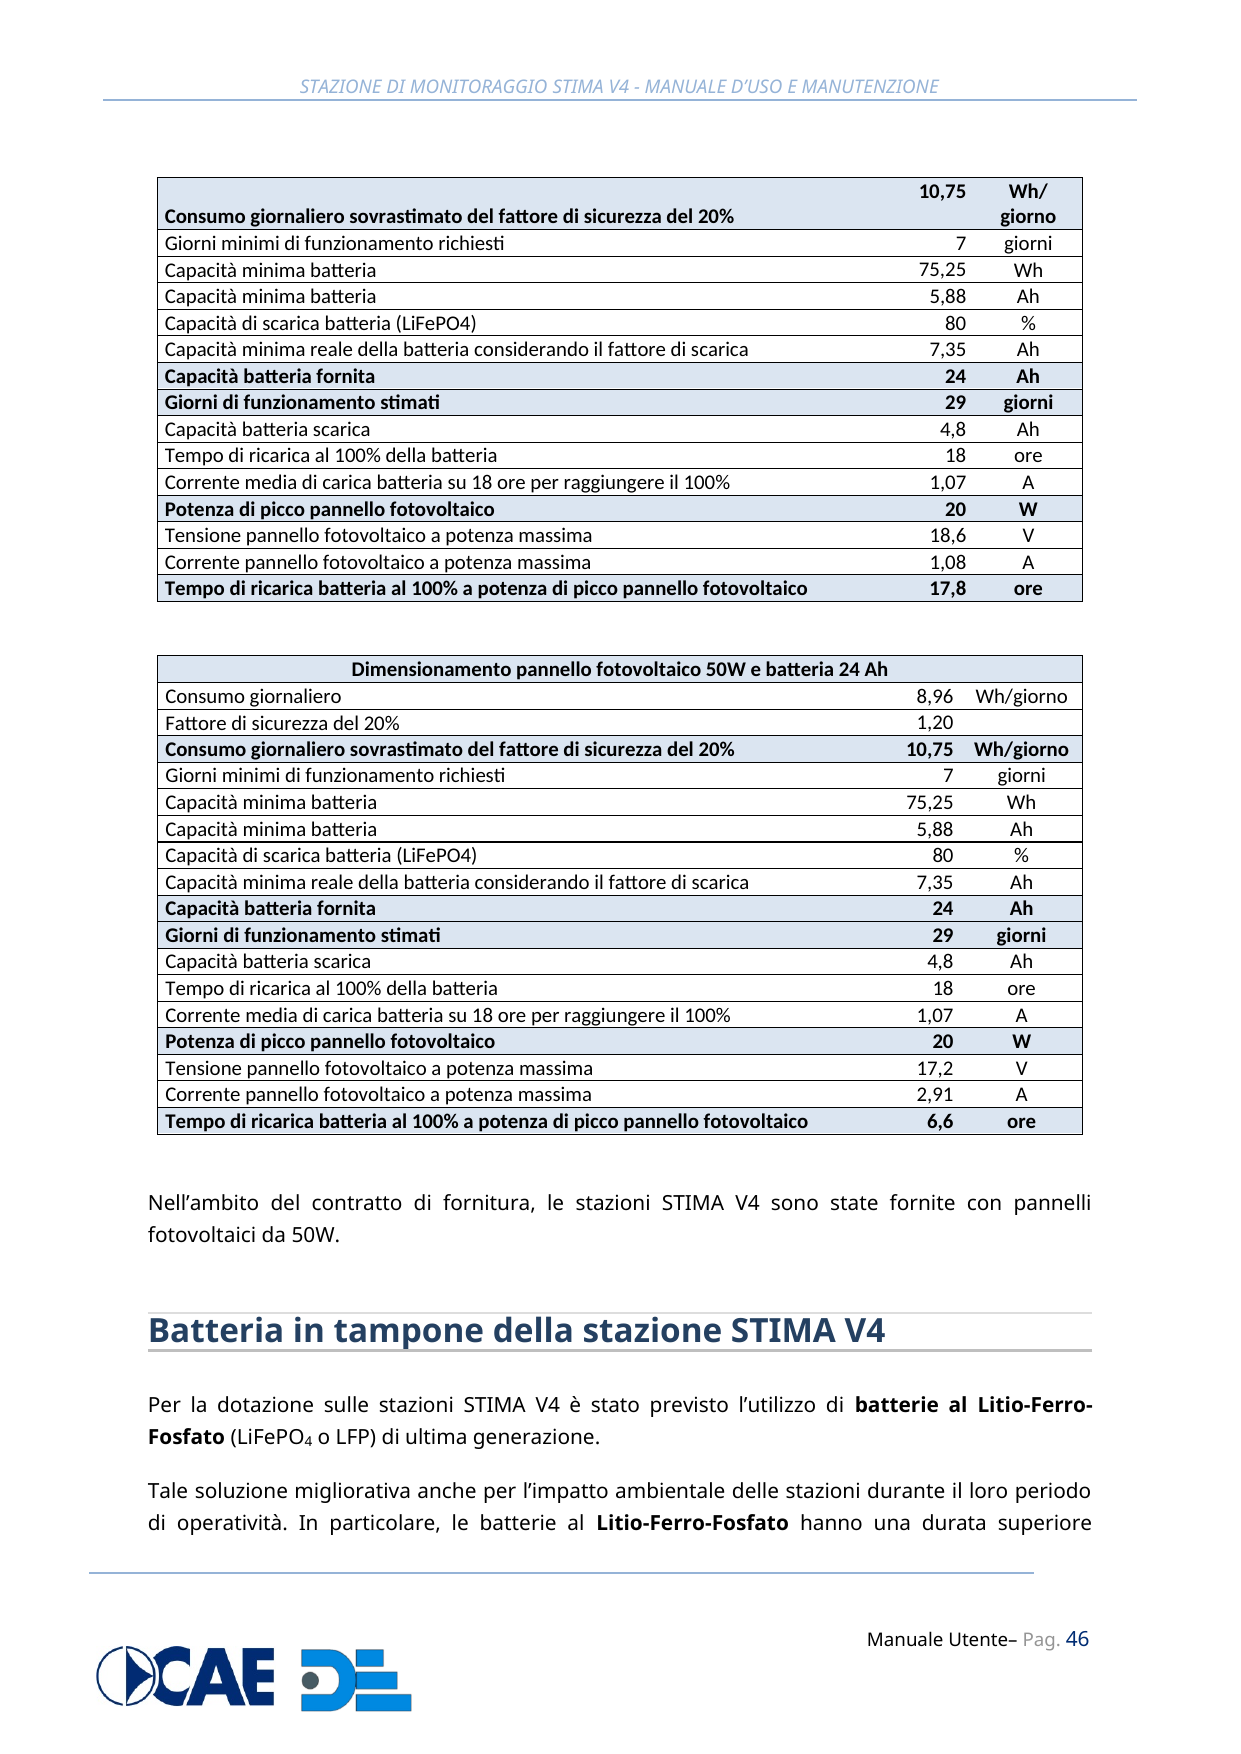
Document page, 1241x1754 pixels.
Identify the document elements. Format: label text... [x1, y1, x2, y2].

table_cell Capacità di scarica batteria (LiFePO4) [158, 843, 896, 868]
table_cell 1,08 [896, 549, 973, 574]
table_cell Tensione pannello fotovoltaico a potenza massima [158, 1055, 896, 1080]
table_cell Ah [973, 363, 1082, 388]
table_cell Wh/giorno [973, 178, 1082, 229]
table_cell 1,07 [896, 1002, 961, 1027]
table_cell 1,07 [896, 469, 973, 495]
table_cell Ah [973, 283, 1082, 309]
table_cell 7 [896, 230, 973, 256]
table_cell giorni [973, 390, 1082, 415]
table_cell Capacità minima reale della batteria considerando il fattore di scarica [158, 336, 896, 362]
table_cell Capacità minima reale della batteria considerando il fattore di scarica [158, 869, 896, 894]
table_cell Fattore di sicurezza del 20% [158, 710, 896, 735]
table_cell 10,75 [896, 736, 961, 762]
table_cell Ah [961, 869, 1082, 894]
table_cell Giorni di funzionamento stimati [158, 922, 896, 948]
table_cell 18,6 [896, 522, 973, 548]
table_cell 7,35 [896, 869, 961, 894]
table_cell Corrente pannello fotovoltaico a potenza massima [158, 549, 896, 574]
table_cell Giorni minimi di funzionamento richiesti [158, 230, 896, 256]
table_cell Ah [961, 896, 1082, 921]
table_cell Corrente media di carica batteria su 18 ore per raggiungere il 100% [158, 469, 896, 495]
table_cell Capacità minima batteria [158, 789, 896, 815]
table_cell Potenza di picco pannello fotovoltaico [158, 1028, 896, 1054]
table_cell A [973, 549, 1082, 574]
table_cell 29 [896, 390, 973, 415]
table_cell 18 [896, 975, 961, 1001]
table_cell Ah [961, 816, 1082, 841]
table_cell Consumo giornaliero sovrastimato del fattore di sicurezza del 20% [158, 736, 896, 762]
table_cell Consumo giornaliero sovrastimato del fattore di sicurezza del 20% [158, 178, 896, 229]
text Per la dotazione sulle stazioni STIMA V4 è stato previsto l’utilizzo di batterie al Litio-Ferro-Fosfato (LiFePO4 o LFP) di ultima generazione. [148, 1390, 1092, 1451]
table_cell Corrente media di carica batteria su 18 ore per raggiungere il 100% [158, 1002, 896, 1027]
table_cell 7,35 [896, 336, 973, 362]
table_cell Tempo di ricarica batteria al 100% a potenza di picco pannello fotovoltaico [158, 1108, 896, 1133]
table_cell 80 [896, 843, 961, 868]
table_cell Wh [973, 257, 1082, 282]
table_cell A [961, 1081, 1082, 1107]
table_cell 75,25 [896, 789, 961, 815]
table_cell giorni [973, 230, 1082, 256]
table_cell V [973, 522, 1082, 548]
table_cell Capacità minima batteria [158, 816, 896, 841]
table_cell Wh/giorno [961, 683, 1082, 708]
table_cell Consumo giornaliero [158, 683, 896, 708]
table_cell [961, 710, 1082, 735]
table_cell Giorni minimi di funzionamento richiesti [158, 763, 896, 788]
table_cell Capacità di scarica batteria (LiFePO4) [158, 310, 896, 335]
table_cell Tempo di ricarica batteria al 100% a potenza di picco pannello fotovoltaico [158, 575, 896, 601]
table_cell A [973, 469, 1082, 495]
table_cell 4,8 [896, 949, 961, 974]
table_cell W [973, 496, 1082, 521]
table_cell 75,25 [896, 257, 973, 282]
table_cell Wh/giorno [961, 736, 1082, 762]
table_cell Ah [973, 416, 1082, 442]
table_header Dimensionamento pannello fotovoltaico 50W e batteria 24 Ah [158, 656, 1082, 682]
table_cell Tempo di ricarica al 100% della batteria [158, 975, 896, 1001]
table_cell giorni [961, 922, 1082, 948]
table_cell Giorni di funzionamento stimati [158, 390, 896, 415]
table_cell 1,20 [896, 710, 961, 735]
subtitle Batteria in tampone della stazione STIMA V4 [148, 1314, 1092, 1349]
text Nell’ambito del contratto di fornitura, le stazioni STIMA V4 sono state fornite con pannelli fotovoltaici da 50W. [148, 1188, 1092, 1249]
table_cell 8,96 [896, 683, 961, 708]
table_cell giorni [961, 763, 1082, 788]
table_cell Ah [973, 336, 1082, 362]
table_cell 24 [896, 896, 961, 921]
table_cell Capacità batteria scarica [158, 949, 896, 974]
table_cell W [961, 1028, 1082, 1054]
table_cell 20 [896, 496, 973, 521]
table_cell Capacità batteria fornita [158, 896, 896, 921]
table_cell 80 [896, 310, 973, 335]
table_cell V [961, 1055, 1082, 1080]
table_cell 2,91 [896, 1081, 961, 1107]
table_cell % [961, 843, 1082, 868]
table_cell 24 [896, 363, 973, 388]
table_cell Capacità minima batteria [158, 257, 896, 282]
table_cell A [961, 1002, 1082, 1027]
table_cell Capacità batteria fornita [158, 363, 896, 388]
table_cell 5,88 [896, 283, 973, 309]
table_cell ore [961, 975, 1082, 1001]
table_cell 29 [896, 922, 961, 948]
table_cell Tempo di ricarica al 100% della batteria [158, 443, 896, 468]
table_cell ore [973, 575, 1082, 601]
table_cell 7 [896, 763, 961, 788]
table_cell Capacità minima batteria [158, 283, 896, 309]
table_cell Potenza di picco pannello fotovoltaico [158, 496, 896, 521]
table_cell 4,8 [896, 416, 973, 442]
table_cell Corrente pannello fotovoltaico a potenza massima [158, 1081, 896, 1107]
table_cell ore [961, 1108, 1082, 1133]
table_cell Capacità batteria scarica [158, 416, 896, 442]
text Tale soluzione migliorativa anche per l’impatto ambientale delle stazioni durante il loro periodo di operatività. In particolare, le batterie al Litio-Ferro-Fosfato hanno una durata superiore [148, 1476, 1092, 1537]
table_cell 10,75 [896, 178, 973, 229]
table_cell ore [973, 443, 1082, 468]
table_cell 17,8 [896, 575, 973, 601]
table_cell Ah [961, 949, 1082, 974]
table_cell 18 [896, 443, 973, 468]
table_cell 5,88 [896, 816, 961, 841]
table_cell Wh [961, 789, 1082, 815]
table_cell 6,6 [896, 1108, 961, 1133]
table_cell 17,2 [896, 1055, 961, 1080]
table_cell 20 [896, 1028, 961, 1054]
table_cell % [973, 310, 1082, 335]
table_cell Tensione pannello fotovoltaico a potenza massima [158, 522, 896, 548]
